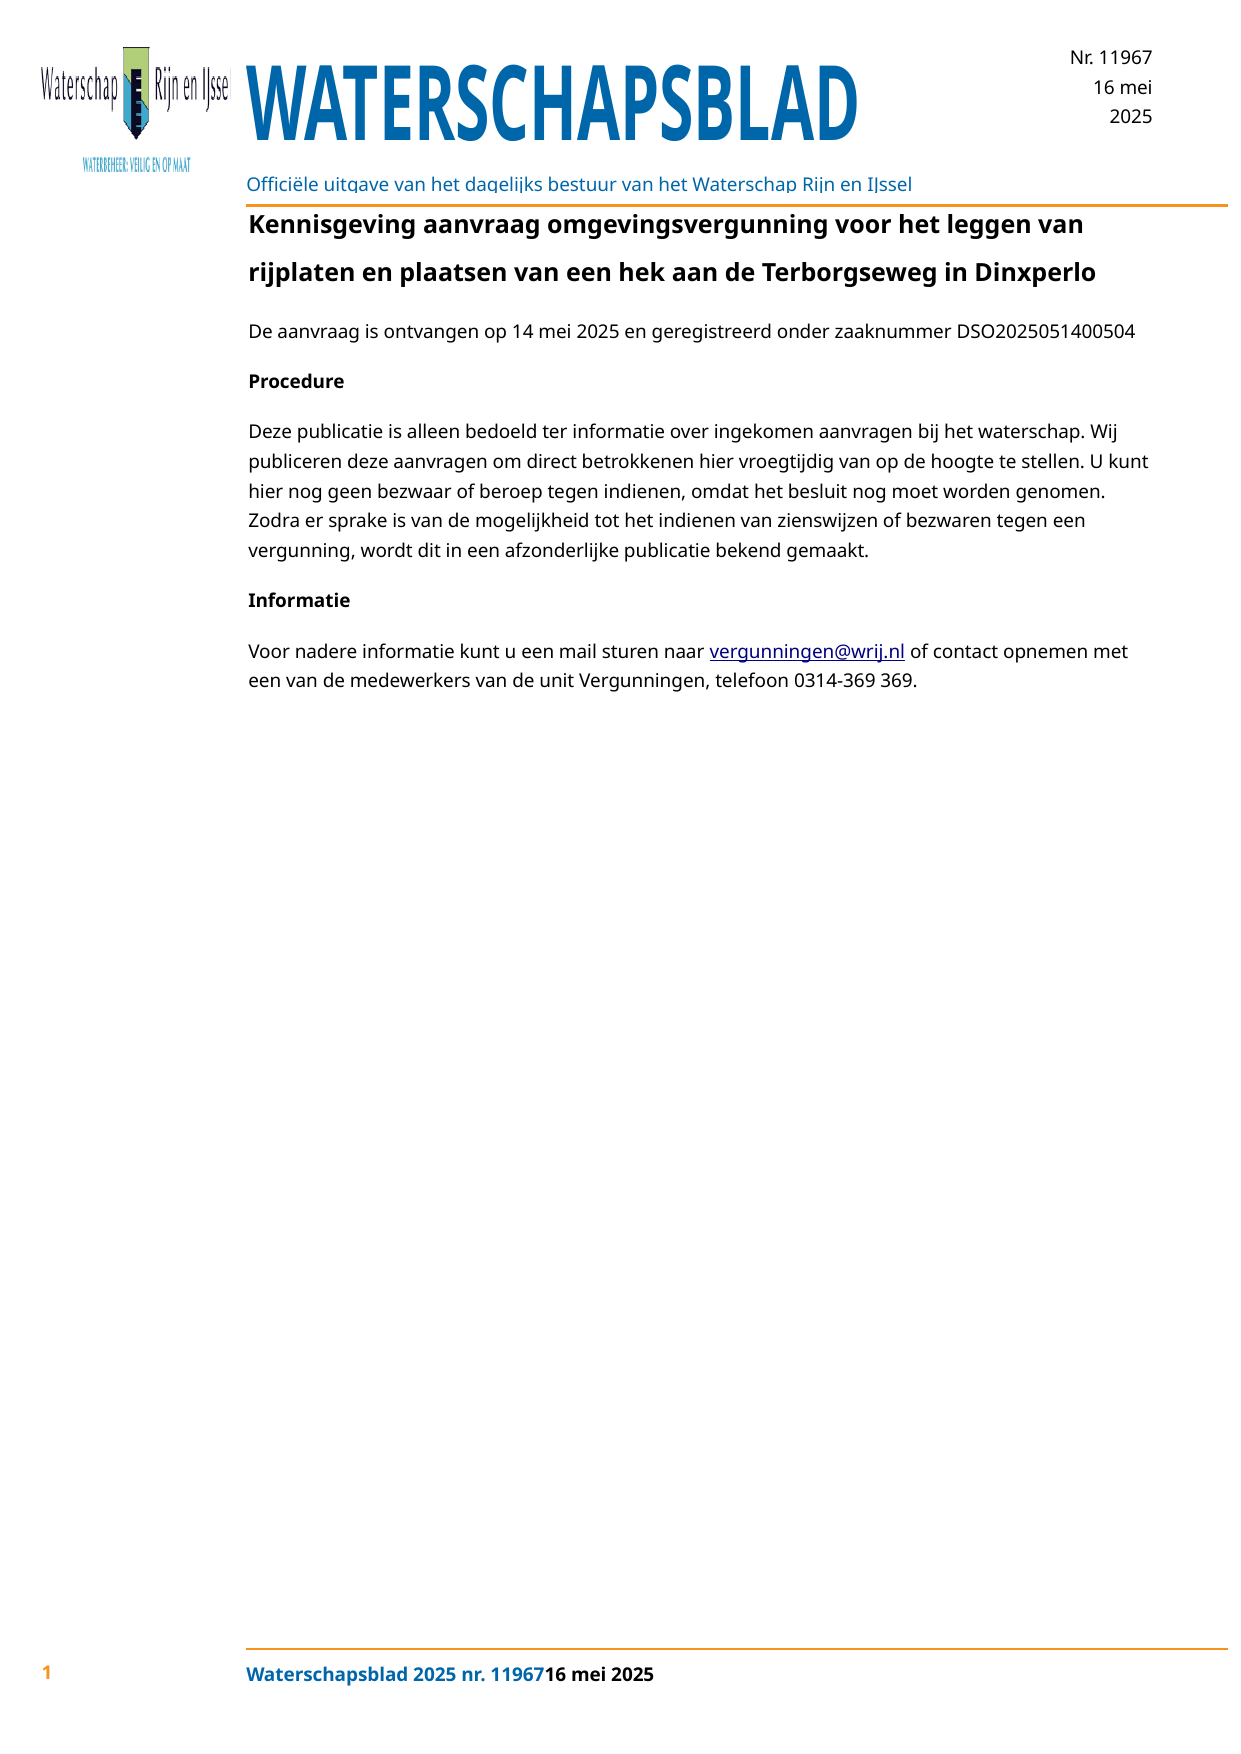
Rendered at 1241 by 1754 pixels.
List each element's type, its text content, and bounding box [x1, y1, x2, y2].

text Voor nadere informatie kunt u een mail sturen naar vergunningen@wrij.nl of contact opnemen met een van de medewerkers van de unit Vergunningen, telefoon 0314-369 369. [248, 638, 1152, 693]
text Procedure [248, 368, 1152, 394]
text Informatie [248, 587, 1152, 613]
text De aanvraag is ontvangen op 14 mei 2025 en geregistreerd onder zaaknummer DSO2025051400504 [248, 318, 1152, 344]
picture [41, 47, 231, 172]
text Deze publicatie is alleen bedoeld ter informatie over ingekomen aanvragen bij het waterschap. Wij publiceren deze aanvragen om direct betrokkenen hier vroegtijdig van op de hoogte te stellen. U kunt hier nog geen bezwaar of beroep tegen indienen, omdat het besluit nog moet worden genomen. Zodra er sprake is van de mogelijkheid tot het indienen van zienswijzen of bezwaren tegen een vergunning, wordt dit in een afzonderlijke publicatie bekend gemaakt. [248, 419, 1152, 563]
text Kennisgeving aanvraag omgevingsvergunning voor het leggen van rijplaten en plaatsen van een hek aan de Terborgseweg in Dinxperlo [248, 207, 1152, 288]
